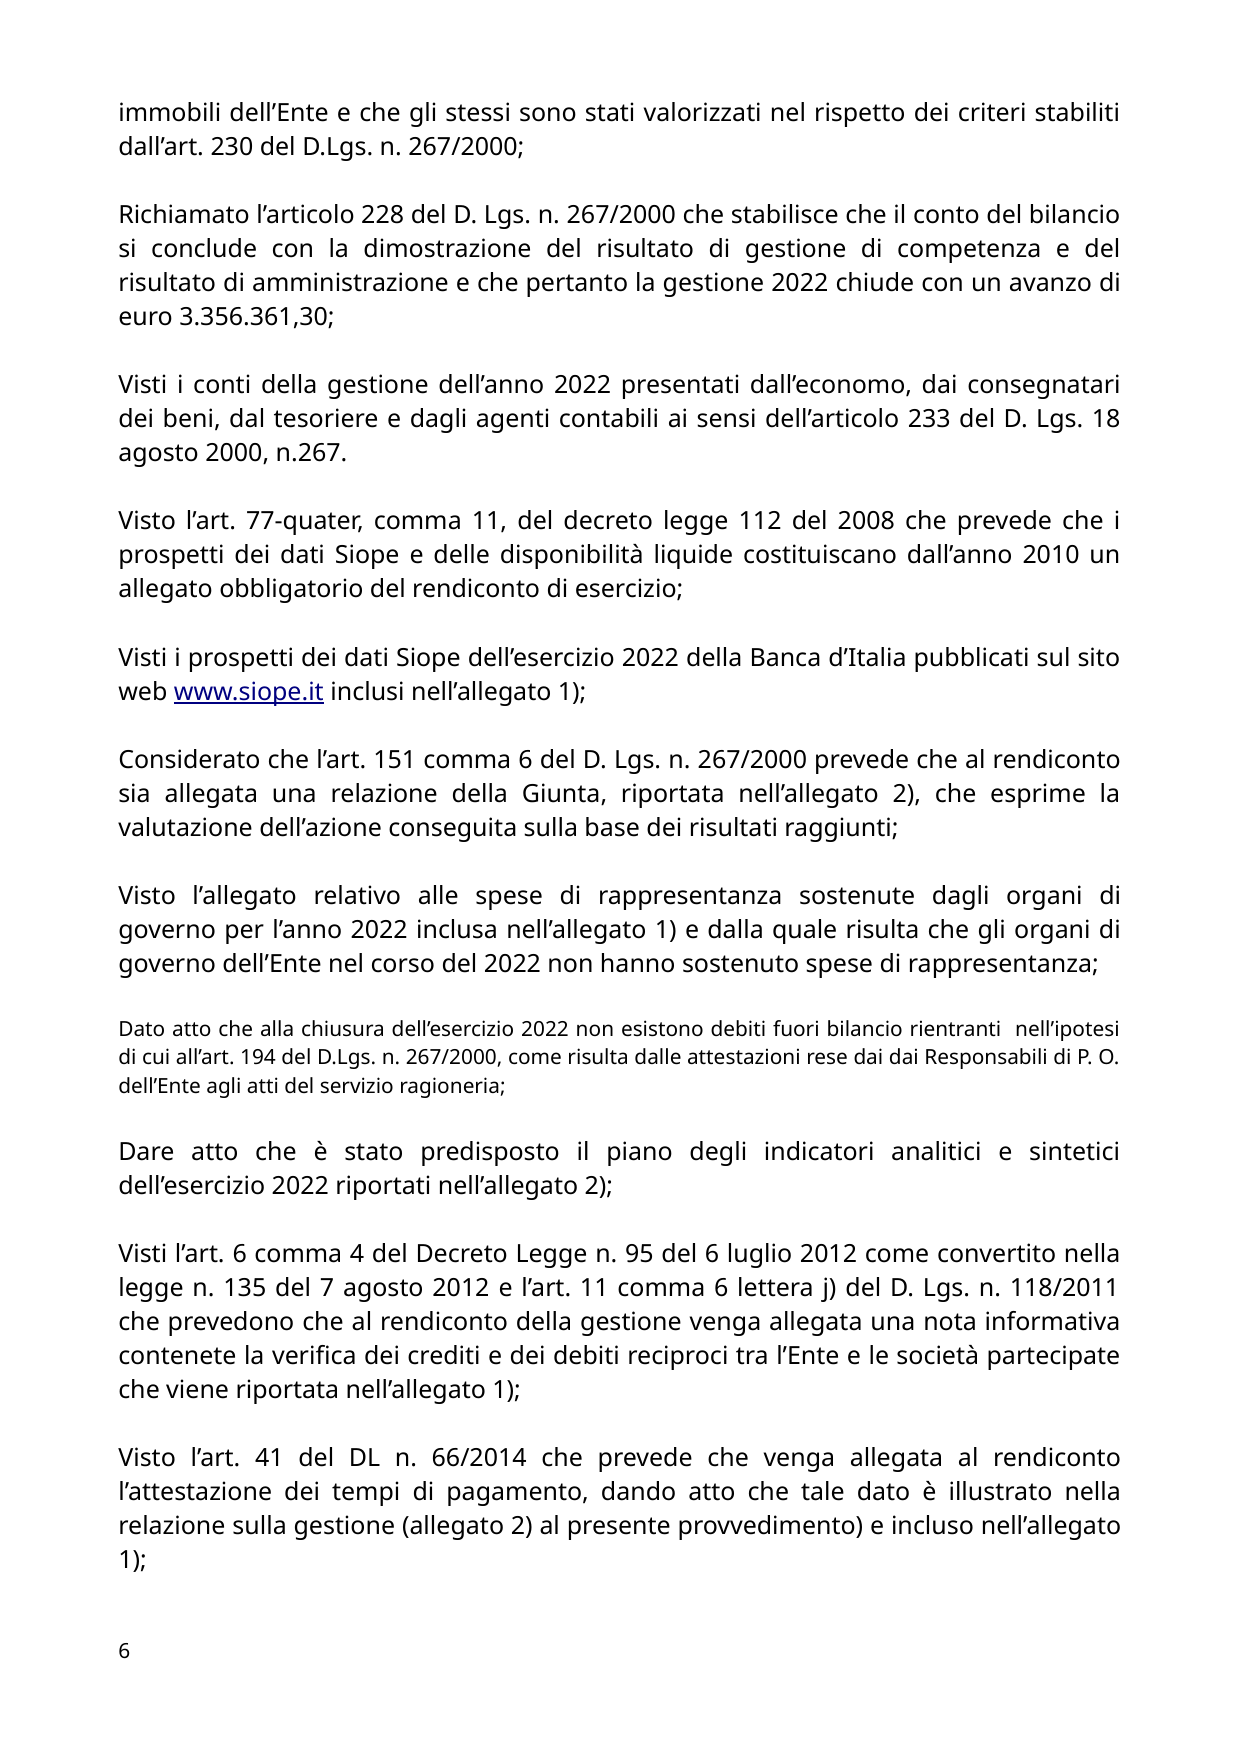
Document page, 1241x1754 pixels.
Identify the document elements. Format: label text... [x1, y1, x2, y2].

text Dato atto che alla chiusura dell’esercizio 2022 non esistono debiti fuori bilancio rientranti nell’ipotesi di cui all’art. 194 del D.Lgs. n. 267/2000, come risulta dalle attestazioni rese dai dai Responsabili di P. O. dell’Ente agli atti del servizio ragioneria; [118, 1014, 1122, 1099]
text Considerato che l’art. 151 comma 6 del D. Lgs. n. 267/2000 prevede che al rendiconto sia allegata una relazione della Giunta, riportata nell’allegato 2), che esprime la valutazione dell’azione conseguita sulla base dei risultati raggiunti; [118, 741, 1122, 843]
text Visti l’art. 6 comma 4 del Decreto Legge n. 95 del 6 luglio 2012 come convertito nella legge n. 135 del 7 agosto 2012 e l’art. 11 comma 6 lettera j) del D. Lgs. n. 118/2011 che prevedono che al rendiconto della gestione venga allegata una nota informativa contenete la verifica dei crediti e dei debiti reciproci tra l’Ente e le società partecipate che viene riportata nell’allegato 1); [118, 1235, 1122, 1406]
text Visto l’allegato relativo alle spese di rappresentanza sostenute dagli organi di governo per l’anno 2022 inclusa nell’allegato 1) e dalla quale risulta che gli organi di governo dell’Ente nel corso del 2022 non hanno sostenuto spese di rappresentanza; [118, 878, 1122, 980]
text Visto l’art. 77-quater, comma 11, del decreto legge 112 del 2008 che prevede che i prospetti dei dati Siope e delle disponibilità liquide costituiscano dall’anno 2010 un allegato obbligatorio del rendiconto di esercizio; [118, 503, 1122, 605]
text Dare atto che è stato predisposto il piano degli indicatori analitici e sintetici dell’esercizio 2022 riportati nell’allegato 2); [118, 1133, 1122, 1201]
text Richiamato l’articolo 228 del D. Lgs. n. 267/2000 che stabilisce che il conto del bilancio si conclude con la dimostrazione del risultato di gestione di competenza e del risultato di amministrazione e che pertanto la gestione 2022 chiude con un avanzo di euro 3.356.361,30; [118, 196, 1122, 333]
text immobili dell’Ente e che gli stessi sono stati valorizzati nel rispetto dei criteri stabiliti dall’art. 230 del D.Lgs. n. 267/2000; [118, 94, 1122, 162]
text Visti i conti della gestione dell’anno 2022 presentati dall’economo, dai consegnatari dei beni, dal tesoriere e dagli agenti contabili ai sensi dell’articolo 233 del D. Lgs. 18 agosto 2000, n.267. [118, 367, 1122, 469]
text Visto l’art. 41 del DL n. 66/2014 che prevede che venga allegata al rendiconto l’attestazione dei tempi di pagamento, dando atto che tale dato è illustrato nella relazione sulla gestione (allegato 2) al presente provvedimento) e incluso nell’allegato 1); [118, 1440, 1122, 1576]
text Visti i prospetti dei dati Siope dell’esercizio 2022 della Banca d’Italia pubblicati sul sito web www.siope.it inclusi nell’allegato 1); [118, 639, 1122, 707]
